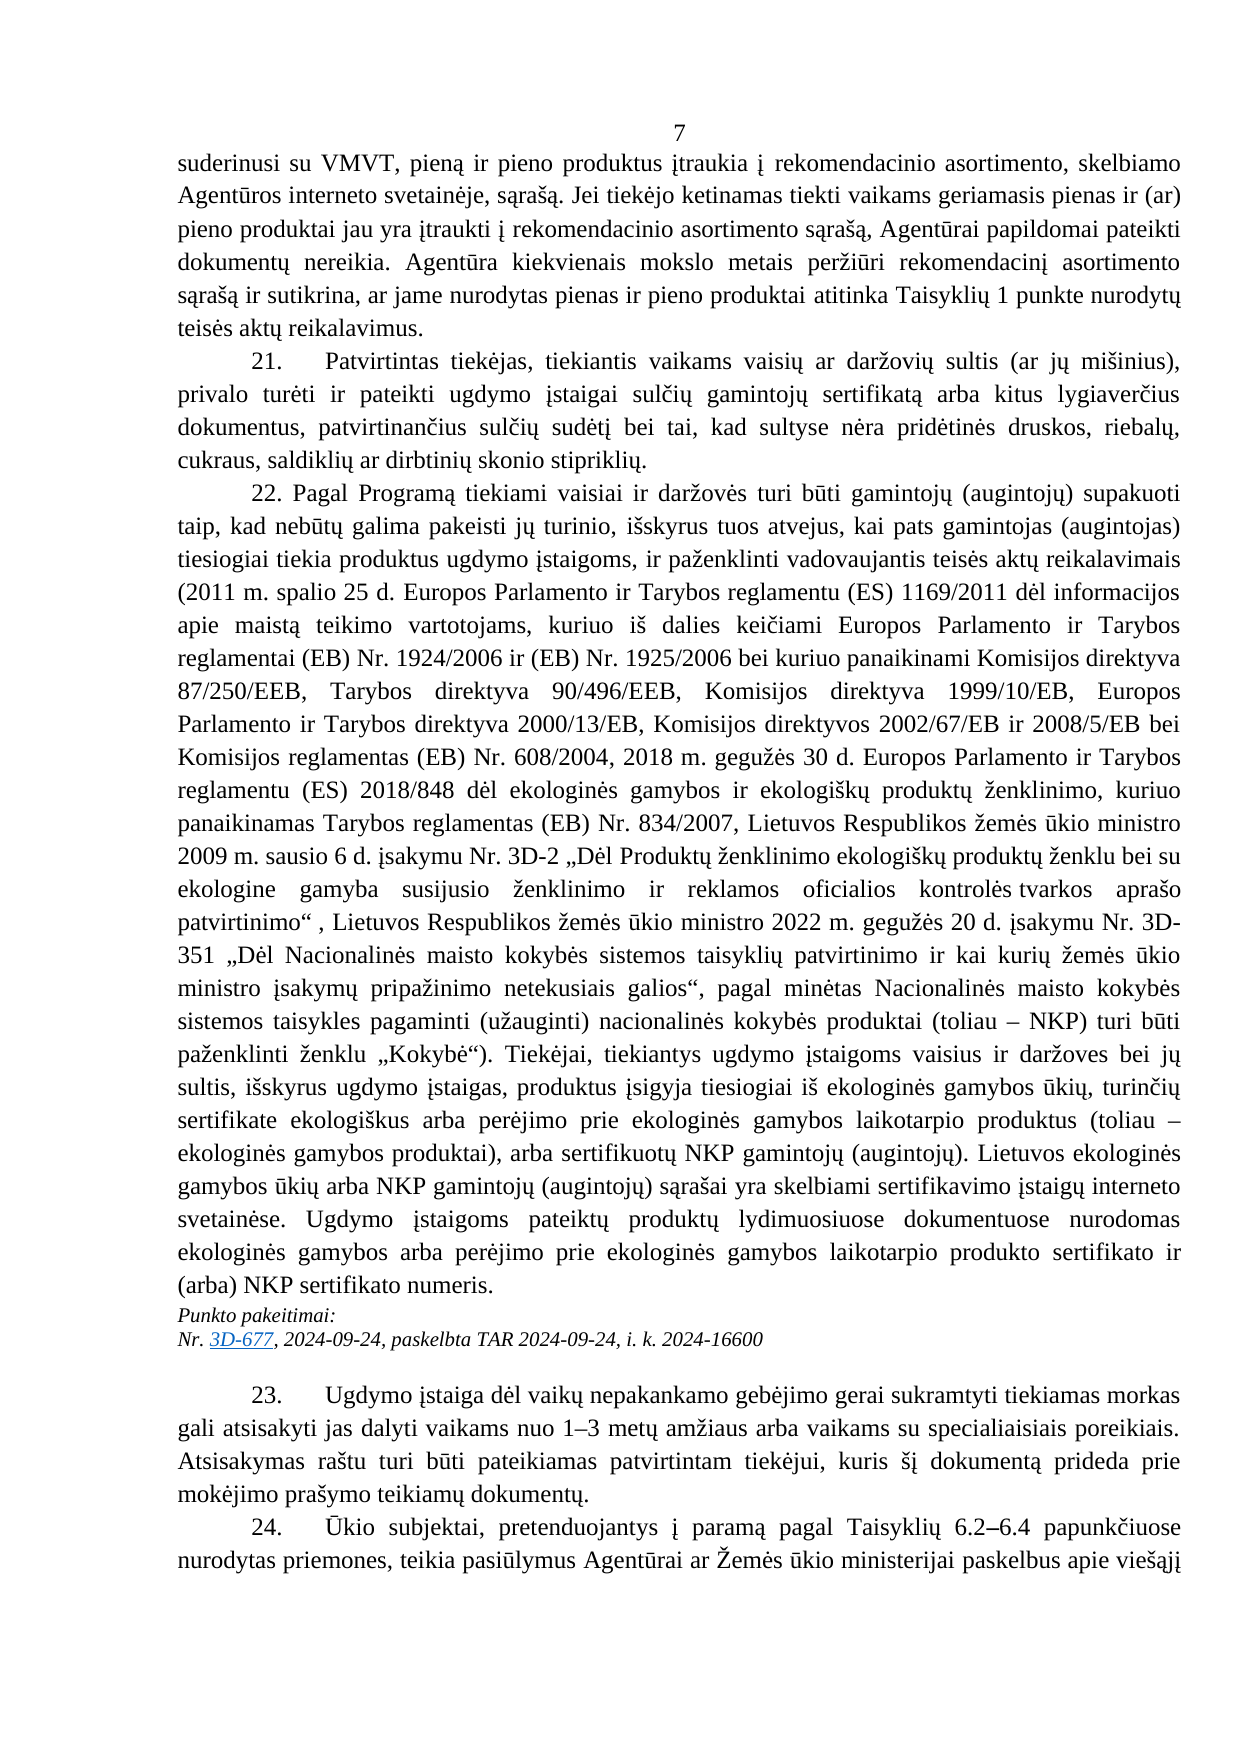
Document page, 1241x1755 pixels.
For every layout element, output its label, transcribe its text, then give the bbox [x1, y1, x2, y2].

text 23. Ugdymo įstaiga dėl vaikų nepakankamo gebėjimo gerai sukramtyti tiekiamas morkas gali atsisakyti jas dalyti vaikams nuo 1–3 metų amžiaus arba vaikams su specialiaisiais poreikiais. Atsisakymas raštu turi būti pateikiamas patvirtintam tiekėjui, kuris šį dokumentą prideda prie mokėjimo prašymo teikiamų dokumentų. [177, 1380, 1181, 1508]
text Punkto pakeitimai: [177, 1303, 1181, 1327]
text 21. Patvirtintas tiekėjas, tiekiantis vaikams vaisių ar daržovių sultis (ar jų mišinius), privalo turėti ir pateikti ugdymo įstaigai sulčių gamintojų sertifikatą arba kitus lygiaverčius dokumentus, patvirtinančius sulčių sudėtį bei tai, kad sultyse nėra pridėtinės druskos, riebalų, cukraus, saldiklių ar dirbtinių skonio stipriklių. [177, 346, 1181, 473]
text 24. Ūkio subjektai, pretenduojantys į paramą pagal Taisyklių 6.2–6.4 papunkčiuose nurodytas priemones, teikia pasiūlymus Agentūrai ar Žemės ūkio ministerijai paskelbus apie viešąjį [177, 1512, 1181, 1574]
text suderinusi su VMVT, pieną ir pieno produktus įtraukia į rekomendacinio asortimento, skelbiamo Agentūros interneto svetainėje, sąrašą. Jei tiekėjo ketinamas tiekti vaikams geriamasis pienas ir (ar) pieno produktai jau yra įtraukti į rekomendacinio asortimento sąrašą, Agentūrai papildomai pateikti dokumentų nereikia. Agentūra kiekvienais mokslo metais peržiūri rekomendacinį asortimento sąrašą ir sutikrina, ar jame nurodytas pienas ir pieno produktai atitinka Taisyklių 1 punkte nurodytų teisės aktų reikalavimus. [177, 148, 1181, 341]
text 22. Pagal Programą tiekiami vaisiai ir daržovės turi būti gamintojų (augintojų) supakuoti taip, kad nebūtų galima pakeisti jų turinio, išskyrus tuos atvejus, kai pats gamintojas (augintojas) tiesiogiai tiekia produktus ugdymo įstaigoms, ir paženklinti vadovaujantis teisės aktų reikalavimais (2011 m. spalio 25 d. Europos Parlamento ir Tarybos reglamentu (ES) 1169/2011 dėl informacijos apie maistą teikimo vartotojams, kuriuo iš dalies keičiami Europos Parlamento ir Tarybos reglamentai (EB) Nr. 1924/2006 ir (EB) Nr. 1925/2006 bei kuriuo panaikinami Komisijos direktyva 87/250/EEB, Tarybos direktyva 90/496/EEB, Komisijos direktyva 1999/10/EB, Europos Parlamento ir Tarybos direktyva 2000/13/EB, Komisijos direktyvos 2002/67/EB ir 2008/5/EB bei Komisijos reglamentas (EB) Nr. 608/2004, 2018 m. gegužės 30 d. Europos Parlamento ir Tarybos reglamentu (ES) 2018/848 dėl ekologinės gamybos ir ekologiškų produktų ženklinimo, kuriuo panaikinamas Tarybos reglamentas (EB) Nr. 834/2007, Lietuvos Respublikos žemės ūkio ministro 2009 m. sausio 6 d. įsakymu Nr. 3D-2 „Dėl Produktų ženklinimo ekologiškų produktų ženklu bei su ekologine gamyba susijusio ženklinimo ir reklamos oficialios kontrolės tvarkos aprašo patvirtinimo“ , Lietuvos Respublikos žemės ūkio ministro 2022 m. gegužės 20 d. įsakymu Nr. 3D-351 „Dėl Nacionalinės maisto kokybės sistemos taisyklių patvirtinimo ir kai kurių žemės ūkio ministro įsakymų pripažinimo netekusiais galios“, pagal minėtas Nacionalinės maisto kokybės sistemos taisykles pagaminti (užauginti) nacionalinės kokybės produktai (toliau – NKP) turi būti paženklinti ženklu „Kokybė“). Tiekėjai, tiekiantys ugdymo įstaigoms vaisius ir daržoves bei jų sultis, išskyrus ugdymo įstaigas, produktus įsigyja tiesiogiai iš ekologinės gamybos ūkių, turinčių sertifikate ekologiškus arba perėjimo prie ekologinės gamybos laikotarpio produktus (toliau – ekologinės gamybos produktai), arba sertifikuotų NKP gamintojų (augintojų). Lietuvos ekologinės gamybos ūkių arba NKP gamintojų (augintojų) sąrašai yra skelbiami sertifikavimo įstaigų interneto svetainėse. Ugdymo įstaigoms pateiktų produktų lydimuosiuose dokumentuose nurodomas ekologinės gamybos arba perėjimo prie ekologinės gamybos laikotarpio produkto sertifikato ir (arba) NKP sertifikato numeris. [177, 478, 1181, 1299]
text Nr. 3D-677, 2024-09-24, paskelbta TAR 2024-09-24, i. k. 2024-16600 [177, 1327, 1181, 1351]
